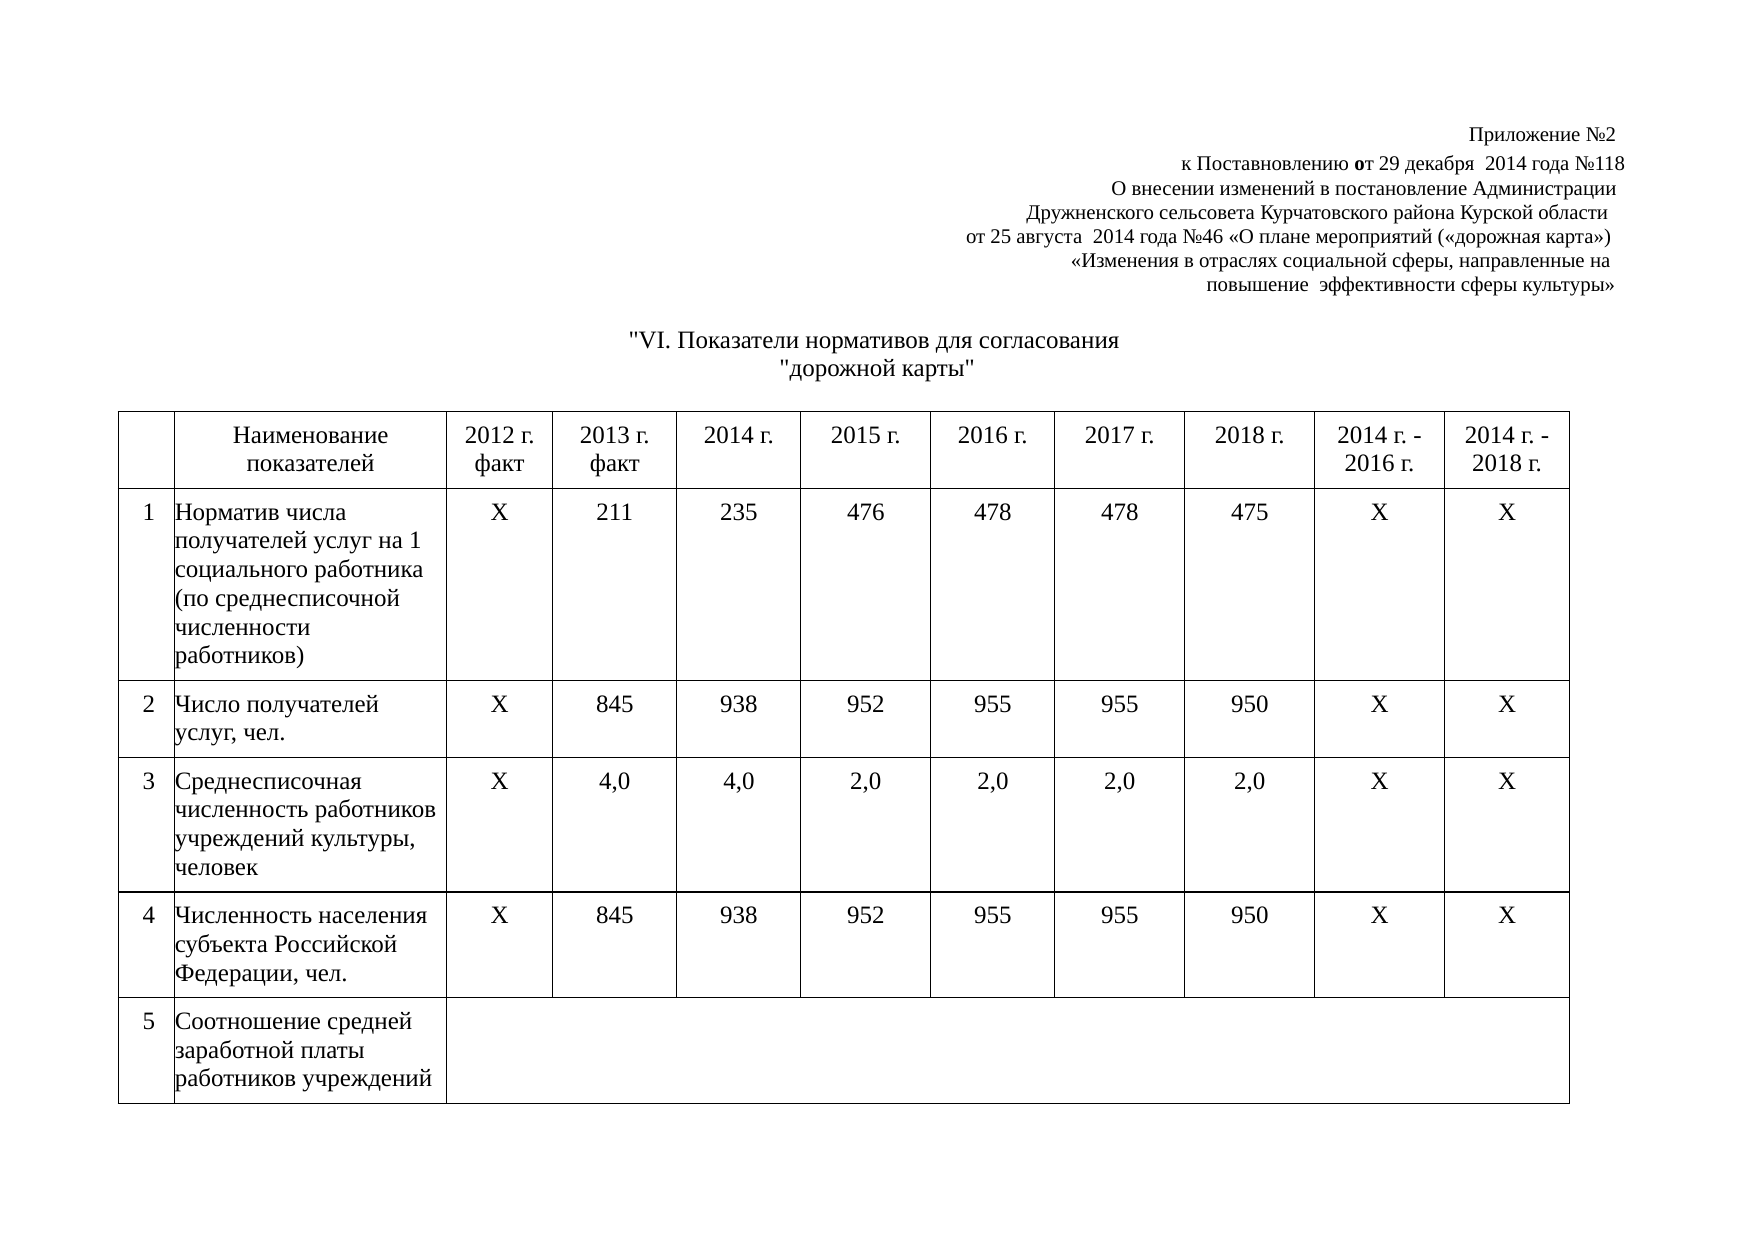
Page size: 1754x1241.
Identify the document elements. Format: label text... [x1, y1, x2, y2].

table_cell X [1315, 758, 1444, 891]
table_cell 950 [1185, 893, 1314, 997]
text «Изменения в отраслях социальной сферы, направленные на [118, 248, 1636, 272]
table_cell 4,0 [677, 758, 800, 891]
table_cell 2 [119, 681, 174, 757]
table_cell X [447, 681, 552, 757]
table_cell 478 [931, 489, 1054, 680]
table_cell 938 [677, 893, 800, 997]
table_cell 235 [677, 489, 800, 680]
table_cell 845 [553, 893, 676, 997]
table_cell 950 [1185, 681, 1314, 757]
table_cell 952 [801, 681, 930, 757]
table_header 2014 г. [677, 412, 800, 488]
table_cell 4 [119, 893, 174, 997]
table_cell X [1445, 758, 1569, 891]
table_cell 2,0 [1185, 758, 1314, 891]
table_cell Норматив числа получателей услуг на 1 социального работника (по среднесписочной численности работников) [175, 489, 446, 680]
table_cell X [1445, 893, 1569, 997]
table_cell 475 [1185, 489, 1314, 680]
table_cell 938 [677, 681, 800, 757]
table_cell Число получателей услуг, чел. [175, 681, 446, 757]
table_cell 476 [801, 489, 930, 680]
table_cell 952 [801, 893, 930, 997]
table_cell 2,0 [931, 758, 1054, 891]
table_cell X [447, 893, 552, 997]
text "VI. Показатели нормативов для согласования [118, 325, 1636, 353]
table_cell 955 [1055, 893, 1184, 997]
text Приложение №2 [118, 118, 1636, 147]
table_cell X [1315, 489, 1444, 680]
table_cell 955 [1055, 681, 1184, 757]
table_cell Среднесписочная численность работников учреждений культуры, человек [175, 758, 446, 891]
table_cell X [447, 489, 552, 680]
table_header 2014 г. - 2018 г. [1445, 412, 1569, 488]
table_cell 1 [119, 489, 174, 680]
text Дружненского сельсовета Курчатовского района Курской области [118, 200, 1636, 224]
table_header 2017 г. [1055, 412, 1184, 488]
table_cell 478 [1055, 489, 1184, 680]
table_cell X [1315, 681, 1444, 757]
table_cell X [1445, 489, 1569, 680]
table_cell X [447, 758, 552, 891]
text "дорожной карты" [118, 353, 1636, 382]
table_cell 3 [119, 758, 174, 891]
text от 25 августа 2014 года №46 «О плане мероприятий («дорожная карта») [118, 224, 1636, 248]
table_cell 2,0 [801, 758, 930, 891]
table_header 2012 г. факт [447, 412, 552, 488]
table_cell 5 [119, 998, 174, 1103]
table_header 2016 г. [931, 412, 1054, 488]
table_cell Численность населения субъекта Российской Федерации, чел. [175, 893, 446, 997]
table_cell 955 [931, 893, 1054, 997]
table_cell [447, 998, 1569, 1103]
table_cell 845 [553, 681, 676, 757]
table_header [119, 412, 174, 488]
text к Поставновлению от 29 декабря 2014 года №118 [118, 147, 1636, 176]
table_header 2018 г. [1185, 412, 1314, 488]
table_cell 955 [931, 681, 1054, 757]
table_cell Соотношение средней заработной платы работников учреждений [175, 998, 446, 1103]
table_header 2014 г. - 2016 г. [1315, 412, 1444, 488]
table_cell 4,0 [553, 758, 676, 891]
table_cell 2,0 [1055, 758, 1184, 891]
text повышение эффективности сферы культуры» [118, 272, 1636, 296]
table_header 2013 г. факт [553, 412, 676, 488]
table_cell X [1315, 893, 1444, 997]
text О внесении изменений в постановление Администрации [118, 176, 1636, 200]
table_cell 211 [553, 489, 676, 680]
table_cell X [1445, 681, 1569, 757]
table_header Наименование показателей [175, 412, 446, 488]
table_header 2015 г. [801, 412, 930, 488]
